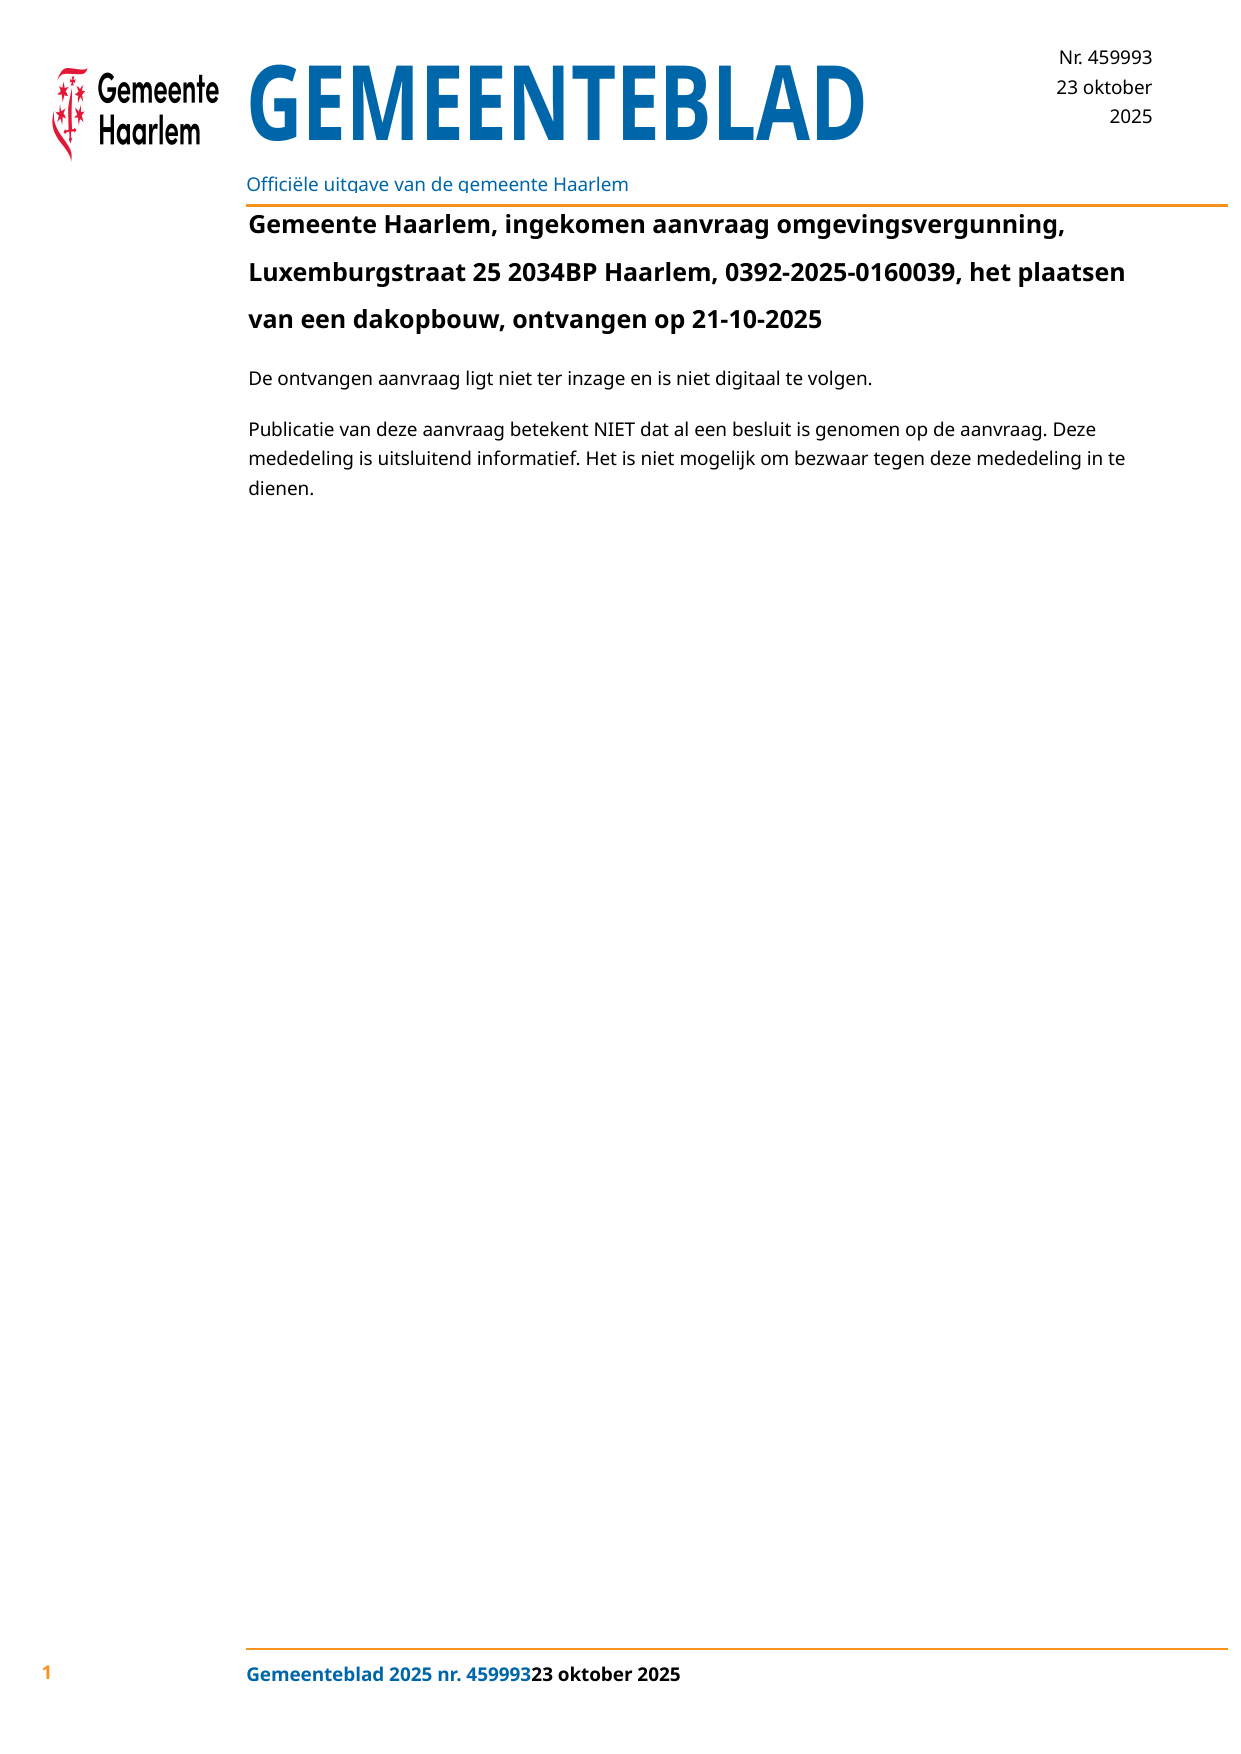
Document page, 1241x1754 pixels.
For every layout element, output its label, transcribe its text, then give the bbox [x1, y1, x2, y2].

picture [41, 47, 231, 172]
text Gemeente Haarlem, ingekomen aanvraag omgevingsvergunning, Luxemburgstraat 25 2034BP Haarlem, 0392-2025-0160039, het plaatsen van een dakopbouw, ontvangen op 21-10-2025 [248, 207, 1152, 336]
text Publicatie van deze aanvraag betekent NIET dat al een besluit is genomen op de aanvraag. Deze mededeling is uitsluitend informatief. Het is niet mogelijk om bezwaar tegen deze mededeling in te dienen. [248, 416, 1152, 501]
text De ontvangen aanvraag ligt niet ter inzage en is niet digitaal te volgen. [248, 366, 1152, 391]
